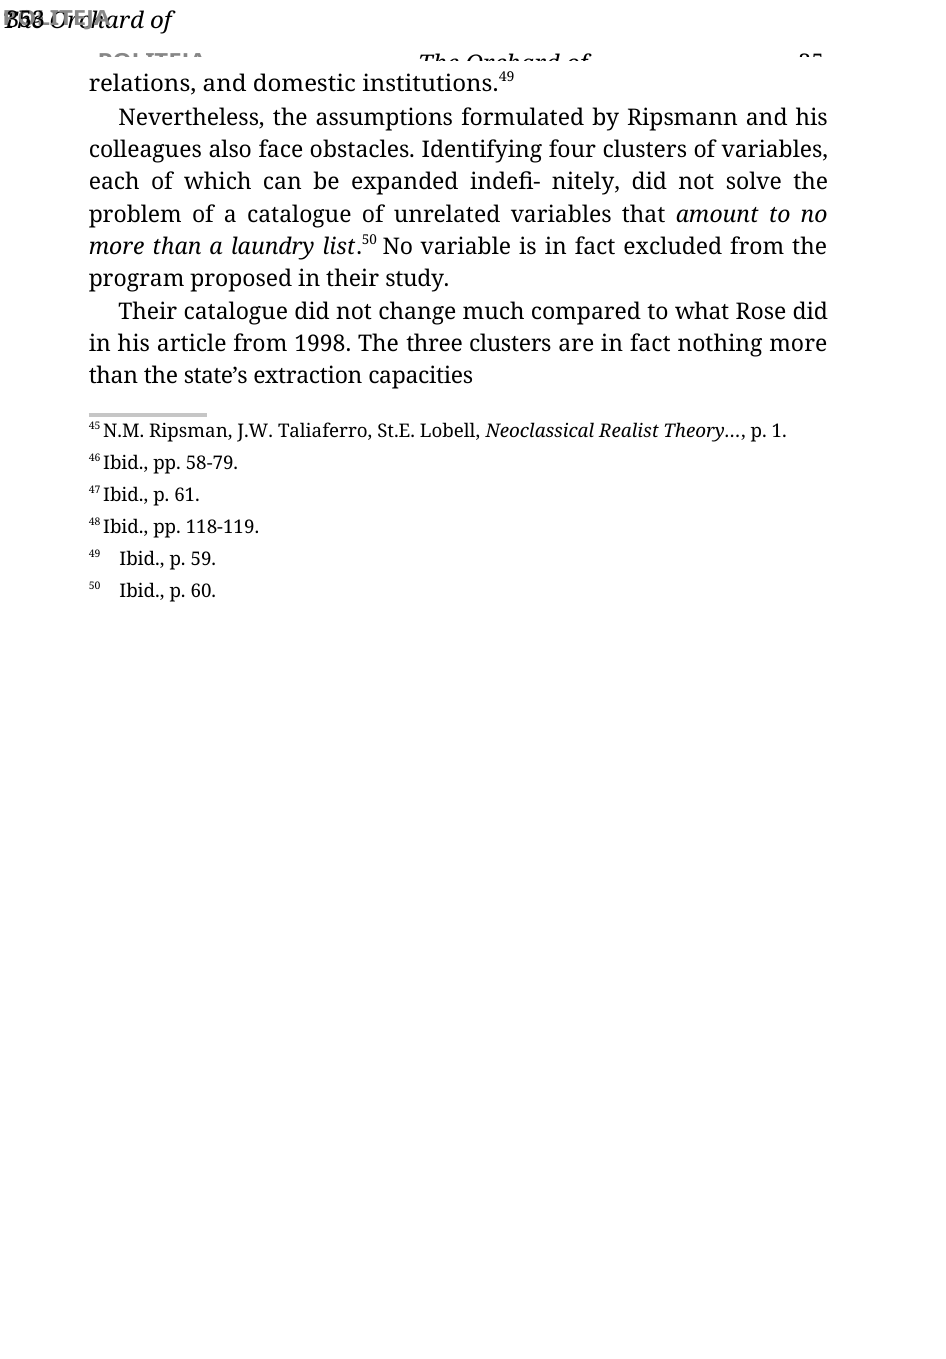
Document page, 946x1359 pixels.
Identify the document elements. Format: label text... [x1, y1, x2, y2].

text 48 Ibid., pp. 118-119. [88, 513, 869, 539]
text 49 Ibid., p. 59. [88, 545, 869, 571]
text Their catalogue did not change much compared to what Rose did in his article from 1998. The three clusters are in fact nothing more than the state’s extraction capacities [88, 295, 828, 390]
text Nevertheless, the assumptions formulated by Ripsmann and his colleagues also face obstacles. Identifying four clusters of variables, each of which can be expanded indefi- nitely, did not solve the problem of a catalogue of unrelated variables that amount to no more than a laundry list.50 No variable is in fact excluded from the program proposed in their study. [88, 101, 828, 293]
text 50 Ibid., p. 60. [88, 577, 869, 603]
text relations, and domestic institutions.49 [88, 67, 828, 98]
text 46 Ibid., pp. 58-79. [88, 449, 869, 475]
text 45 N.M. Ripsman, J.W. Taliaferro, St.E. Lobell, Neoclassical Realist Theory…, p. 1. [88, 413, 869, 443]
text 47 Ibid., p. 61. [88, 481, 869, 507]
